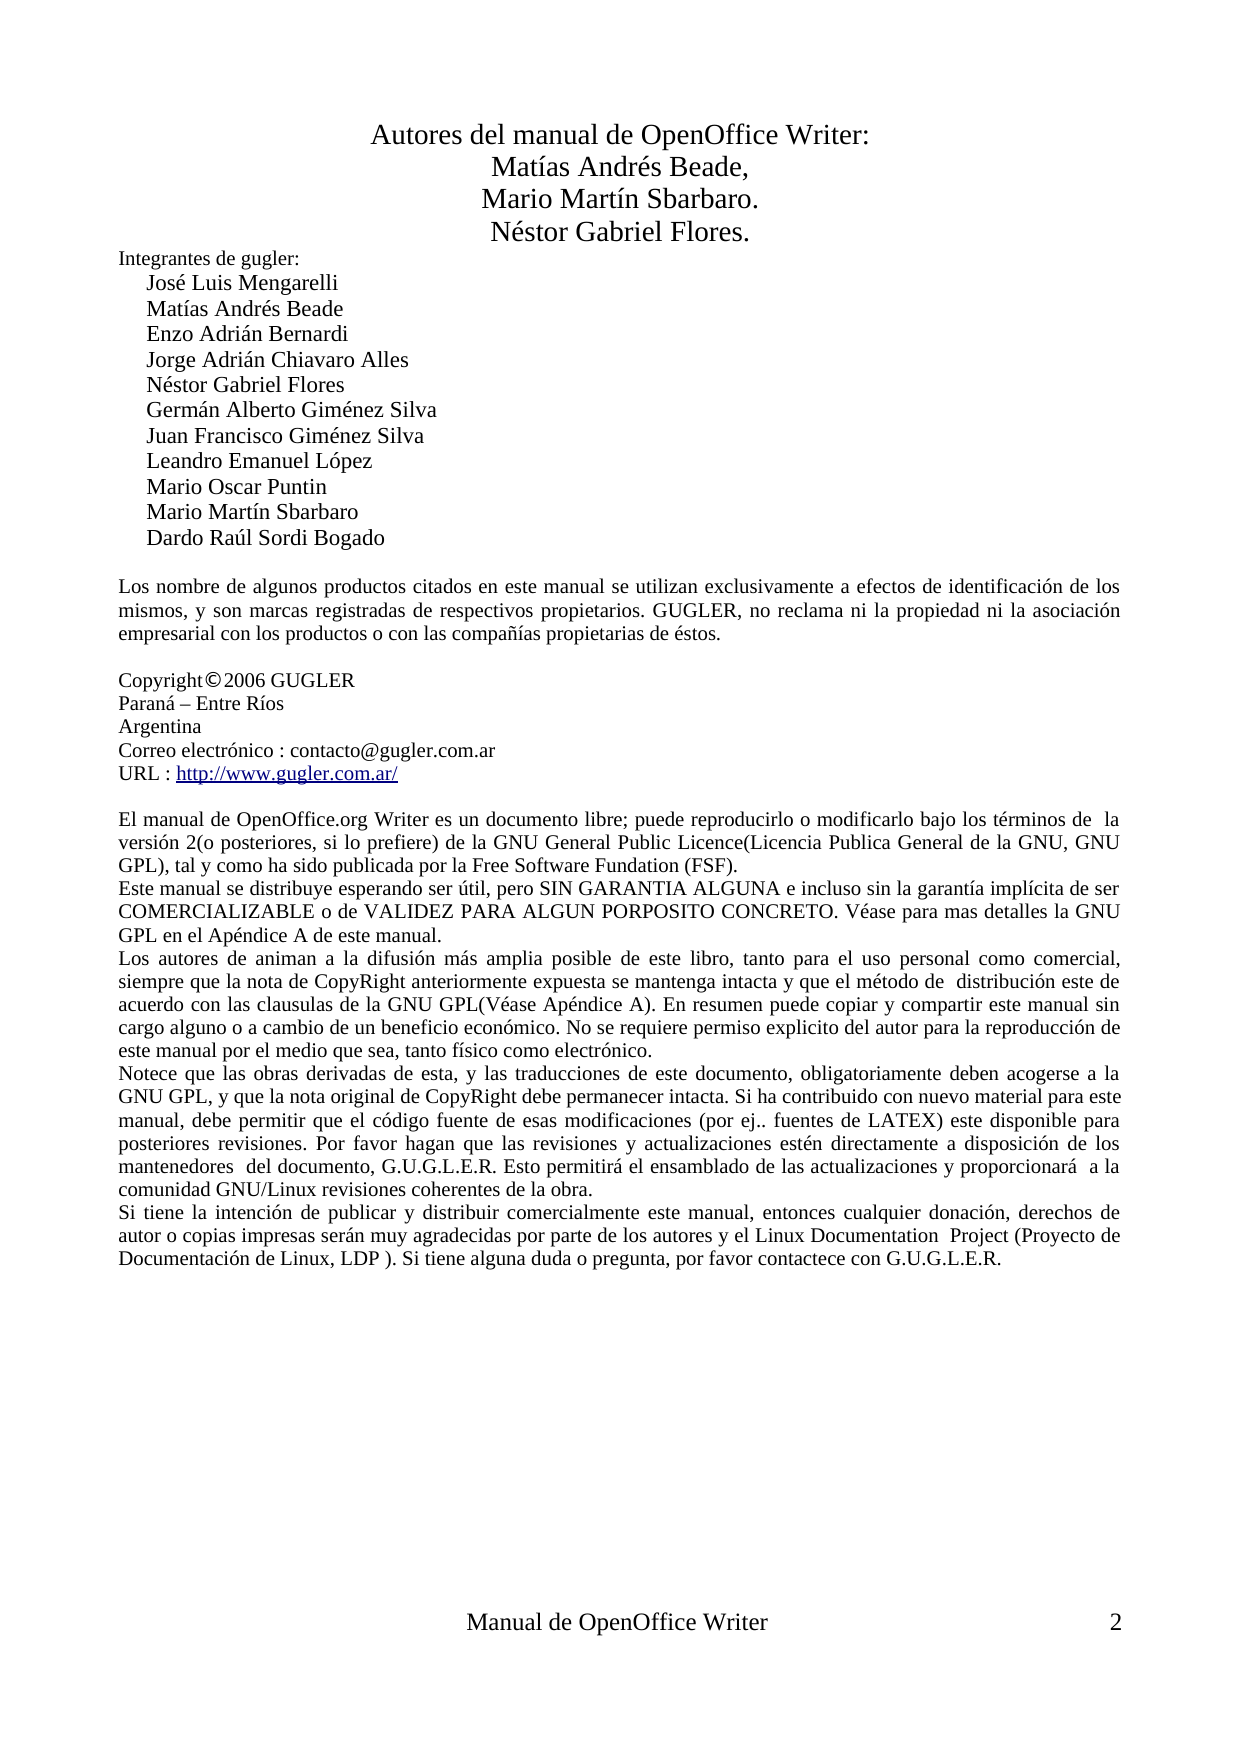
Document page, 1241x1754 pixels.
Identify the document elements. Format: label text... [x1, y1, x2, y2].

text Néstor Gabriel Flores. [118, 215, 1122, 247]
text Jorge Adrián Chiavaro Alles [118, 347, 1122, 372]
text Si tiene la intención de publicar y distribuir comercialmente este manual, entonces cualquier donación, derechos de autor o copias impresas serán muy agradecidas por parte de los autores y el Linux Documentation Project (Proyecto de Documentación de Linux, LDP ). Si tiene alguna duda o pregunta, por favor contactece con G.U.G.L.E.R. [118, 1201, 1122, 1270]
text Copyright©2006 GUGLER [118, 668, 1122, 692]
text Este manual se distribuye esperando ser útil, pero SIN GARANTIA ALGUNA e incluso sin la garantía implícita de ser COMERCIALIZABLE o de VALIDEZ PARA ALGUN PORPOSITO CONCRETO. Véase para mas detalles la GNU GPL en el Apéndice A de este manual. [118, 877, 1122, 947]
text Dardo Raúl Sordi Bogado [118, 524, 1122, 550]
text Enzo Adrián Bernardi [118, 321, 1122, 347]
text Integrantes de gugler: [118, 247, 1122, 270]
text Mario Oscar Puntin [118, 474, 1122, 499]
text Germán Alberto Giménez Silva [118, 397, 1122, 423]
text Paraná – Entre Ríos [118, 692, 1122, 715]
text El manual de OpenOffice.org Writer es un documento libre; puede reproducirlo o modificarlo bajo los términos de la versión 2(o posteriores, si lo prefiere) de la GNU General Public Licence(Licencia Publica General de la GNU, GNU GPL), tal y como ha sido publicada por la Free Software Fundation (FSF). [118, 808, 1122, 877]
text Los nombre de algunos productos citados en este manual se utilizan exclusivamente a efectos de identificación de los mismos, y son marcas registradas de respectivos propietarios. GUGLER, no reclama ni la propiedad ni la asociación empresarial con los productos o con las compañías propietarias de éstos. [118, 575, 1122, 645]
text Mario Martín Sbarbaro. [118, 183, 1122, 215]
text Juan Francisco Giménez Silva [118, 423, 1122, 448]
text Matías Andrés Beade [118, 296, 1122, 321]
text URL : http://www.gugler.com.ar/ [118, 762, 1122, 785]
text Autores del manual de OpenOffice Writer: [118, 118, 1122, 150]
text Argentina [118, 715, 1122, 738]
text Correo electrónico : contacto@gugler.com.ar [118, 738, 1122, 762]
text José Luis Mengarelli [118, 270, 1122, 296]
text Matías Andrés Beade, [118, 150, 1122, 183]
text Los autores de animan a la difusión más amplia posible de este libro, tanto para el uso personal como comercial, siempre que la nota de CopyRight anteriormente expuesta se mantenga intacta y que el método de distribución este de acuerdo con las clausulas de la GNU GPL(Véase Apéndice A). En resumen puede copiar y compartir este manual sin cargo alguno o a cambio de un beneficio económico. No se requiere permiso explicito del autor para la reproducción de este manual por el medio que sea, tanto físico como electrónico. [118, 947, 1122, 1062]
text Leandro Emanuel López [118, 448, 1122, 474]
text Notece que las obras derivadas de esta, y las traducciones de este documento, obligatoriamente deben acogerse a la GNU GPL, y que la nota original de CopyRight debe permanecer intacta. Si ha contribuido con nuevo material para este manual, debe permitir que el código fuente de esas modificaciones (por ej.. fuentes de LATEX) este disponible para posteriores revisiones. Por favor hagan que las revisiones y actualizaciones estén directamente a disposición de los mantenedores del documento, G.U.G.L.E.R. Esto permitirá el ensamblado de las actualizaciones y proporcionará a la comunidad GNU/Linux revisiones coherentes de la obra. [118, 1062, 1122, 1201]
text Néstor Gabriel Flores [118, 372, 1122, 397]
text Mario Martín Sbarbaro [118, 499, 1122, 524]
